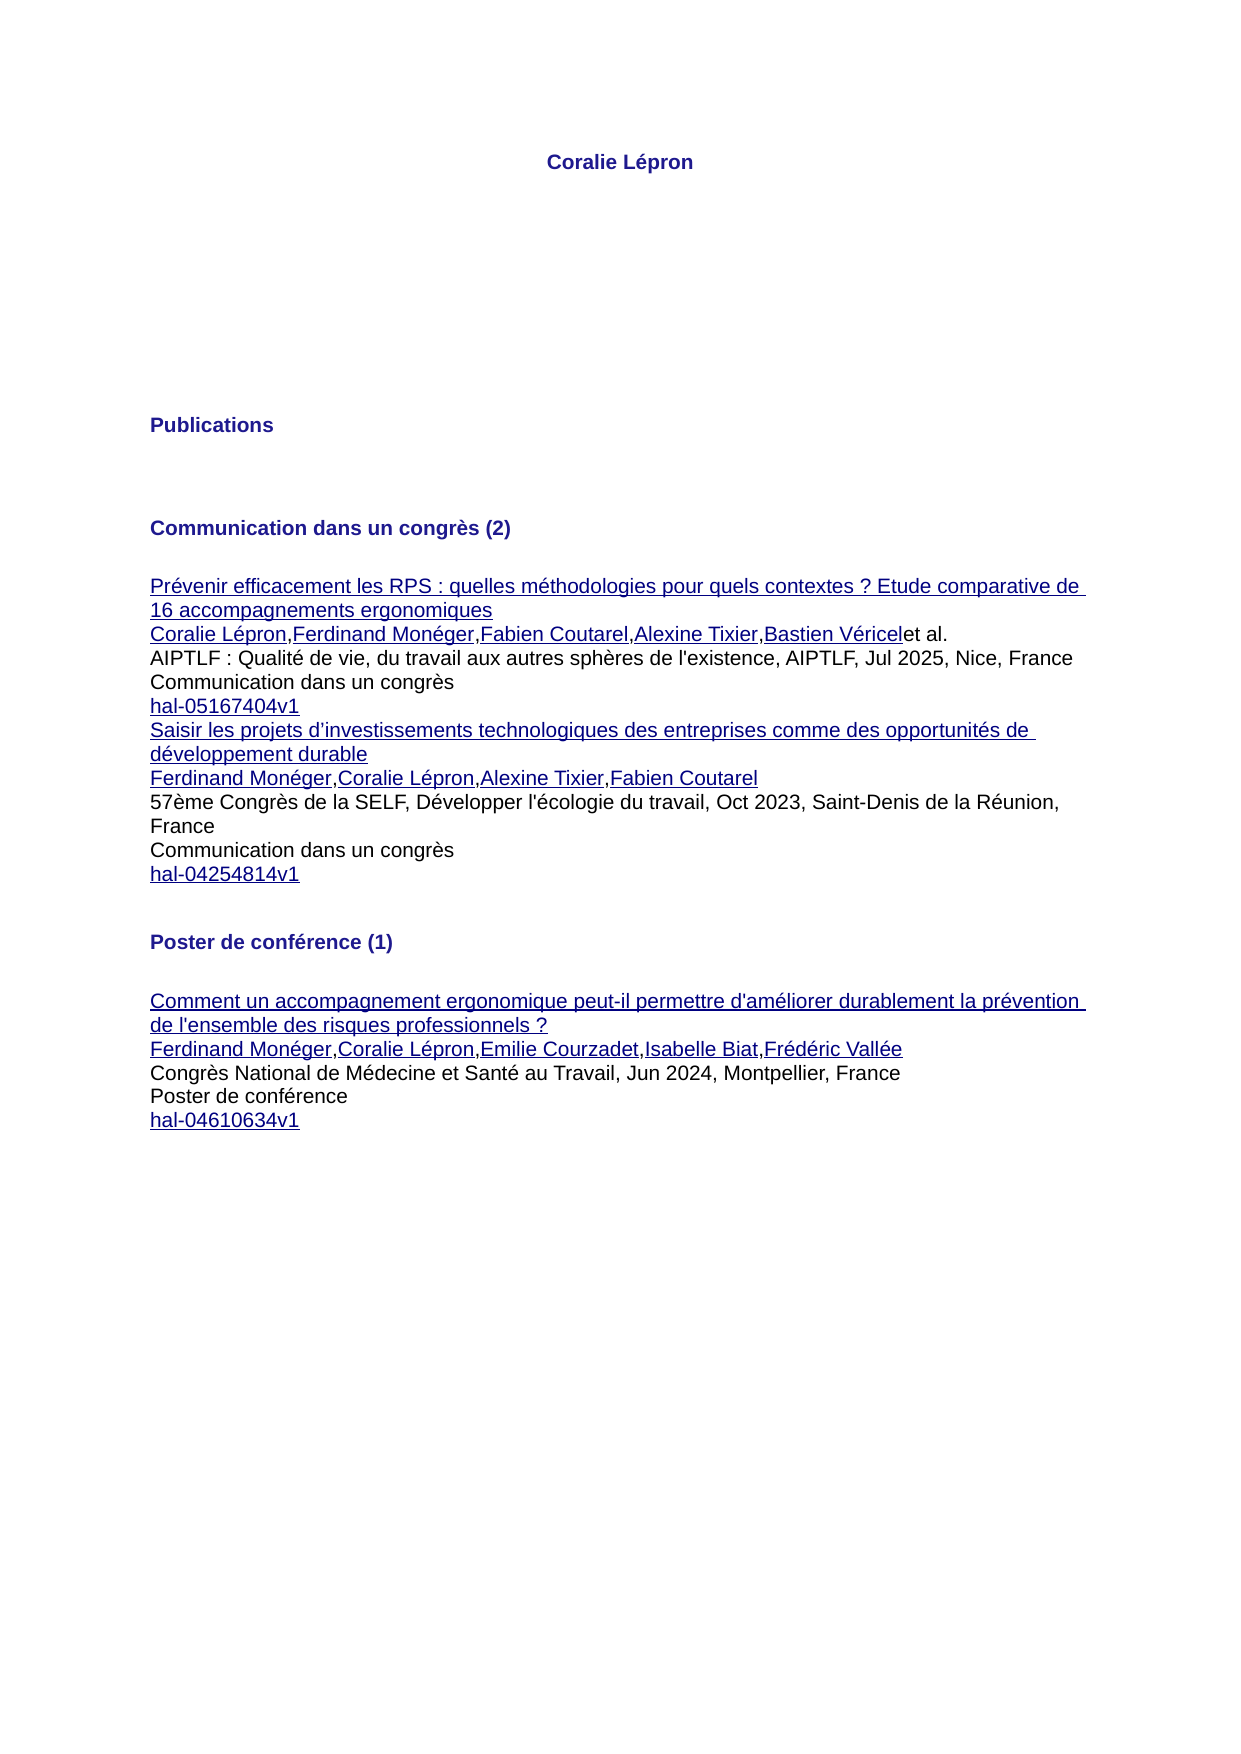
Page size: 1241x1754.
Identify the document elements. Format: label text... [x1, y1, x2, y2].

table_header Prévenir efficacement les RPS : quelles méthodologies pour quels contextes ? Etude comparative de 16 accompagnements ergonomiques Coralie Lépron,Ferdinand Monéger,Fabien Coutarel,Alexine Tixier,Bastien Véricelet al. AIPTLF : Qualité de vie, du travail aux autres sphères de l'existence, AIPTLF, Jul 2025, Nice, France Communication dans un congrès hal-05167404v1 [150, 574, 1090, 718]
subtitle Poster de conférence (1) [150, 930, 1090, 954]
table_cell Saisir les projets d’investissements technologiques des entreprises comme des opportunités de développement durable Ferdinand Monéger,Coralie Lépron,Alexine Tixier,Fabien Coutarel 57ème Congrès de la SELF, Développer l'écologie du travail, Oct 2023, Saint-Denis de la Réunion, France Communication dans un congrès hal-04254814v1 [150, 718, 1090, 885]
subtitle Coralie Lépron [150, 150, 1090, 174]
table_header Comment un accompagnement ergonomique peut-il permettre d'améliorer durablement la prévention de l'ensemble des risques professionnels ? Ferdinand Monéger,Coralie Lépron,Emilie Courzadet,Isabelle Biat,Frédéric Vallée Congrès National de Médecine et Santé au Travail, Jun 2024, Montpellier, France Poster de conférence hal-04610634v1 [150, 989, 1090, 1132]
subtitle Communication dans un congrès (2) [150, 516, 1090, 539]
subtitle Publications [150, 412, 1090, 436]
